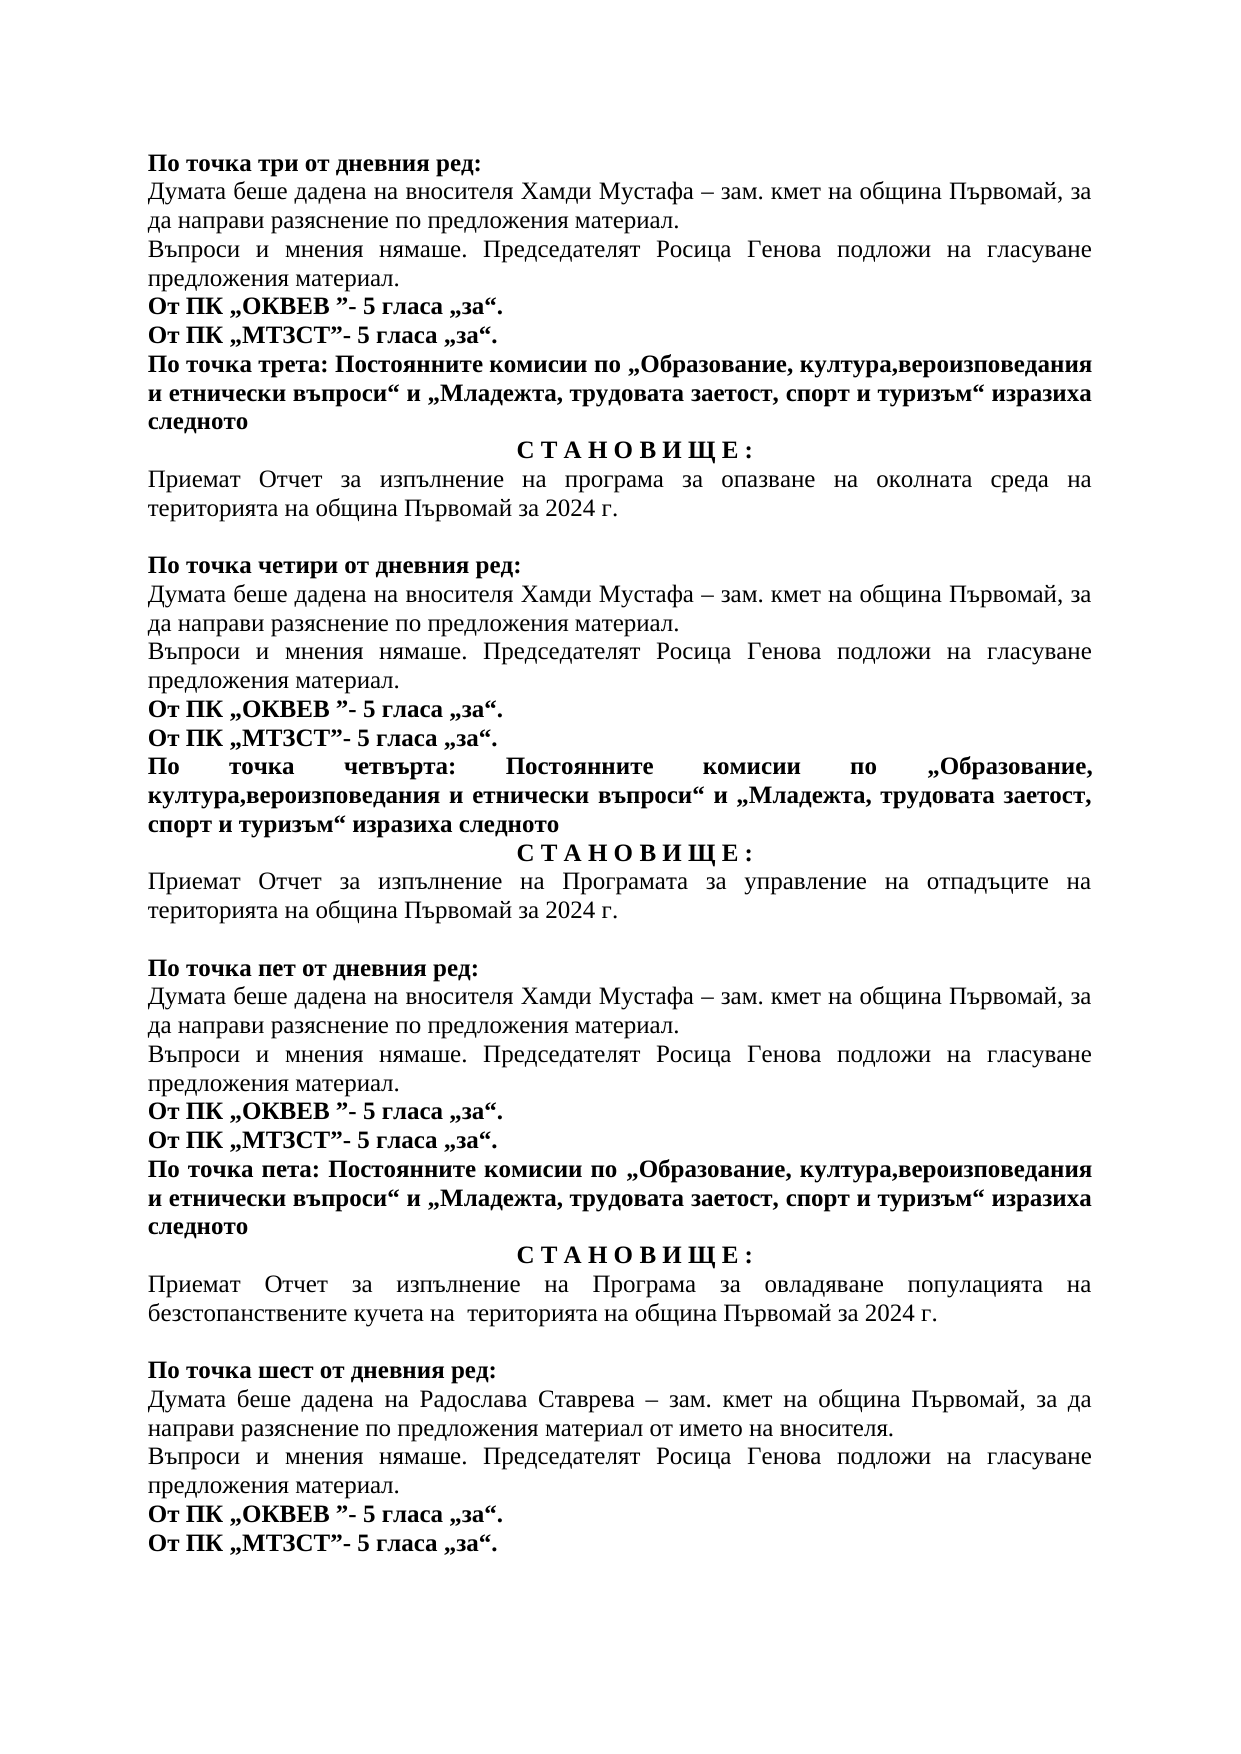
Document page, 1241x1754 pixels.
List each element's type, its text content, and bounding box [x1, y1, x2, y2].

text С Т А Н О В И Щ Е : [148, 435, 1093, 464]
text Приемат Отчет за изпълнение на Програмата за управление на отпадъците на територията на община Първомай за 2024 г. [148, 866, 1093, 924]
text По точка трета: Постоянните комисии по „Образование, култура,вероизповедания и етнически въпроси“ и „Младежта, трудовата заетост, спорт и туризъм“ изразиха следното [148, 349, 1093, 435]
text Въпроси и мнения нямаше. Председателят Росица Генова подложи на гласуване предложения материал. [148, 636, 1093, 694]
text Въпроси и мнения нямаше. Председателят Росица Генова подложи на гласуване предложения материал. [148, 234, 1093, 291]
text По точка пета: Постоянните комисии по „Образование, култура,вероизповедания и етнически въпроси“ и „Младежта, трудовата заетост, спорт и туризъм“ изразиха следното [148, 1154, 1093, 1240]
text С Т А Н О В И Щ Е : [148, 1240, 1093, 1269]
text С Т А Н О В И Щ Е : [148, 838, 1093, 866]
text Думата беше дадена на вносителя Хамди Мустафа – зам. кмет на община Първомай, за да направи разяснение по предложения материал. [148, 981, 1093, 1039]
text От ПК „ОКВЕВ ”- 5 гласа „за“. [148, 1499, 1093, 1528]
text От ПК „МТЗСТ”- 5 гласа „за“. [148, 320, 1093, 349]
text Приемат Отчет за изпълнение на Програма за овладяване популацията на безстопанствените кучета на територията на община Първомай за 2024 г. [148, 1269, 1093, 1326]
text Думата беше дадена на вносителя Хамди Мустафа – зам. кмет на община Първомай, за да направи разяснение по предложения материал. [148, 579, 1093, 636]
text По точка четвърта: Постоянните комисии по „Образование, култура,вероизповедания и етнически въпроси“ и „Младежта, трудовата заетост, спорт и туризъм“ изразиха следното [148, 751, 1093, 838]
text Думата беше дадена на вносителя Хамди Мустафа – зам. кмет на община Първомай, за да направи разяснение по предложения материал. [148, 176, 1093, 234]
text Приемат Отчет за изпълнение на програма за опазване на околната среда на територията на община Първомай за 2024 г. [148, 464, 1093, 521]
text Въпроси и мнения нямаше. Председателят Росица Генова подложи на гласуване предложения материал. [148, 1441, 1093, 1499]
text От ПК „МТЗСТ”- 5 гласа „за“. [148, 1528, 1093, 1556]
text Въпроси и мнения нямаше. Председателят Росица Генова подложи на гласуване предложения материал. [148, 1039, 1093, 1096]
text По точка пет от дневния ред: [148, 953, 1093, 981]
text От ПК „ОКВЕВ ”- 5 гласа „за“. [148, 291, 1093, 320]
text От ПК „МТЗСТ”- 5 гласа „за“. [148, 723, 1093, 751]
text Думата беше дадена на Радослава Ставрева – зам. кмет на община Първомай, за да направи разяснение по предложения материал от името на вносителя. [148, 1384, 1093, 1441]
text От ПК „ОКВЕВ ”- 5 гласа „за“. [148, 1096, 1093, 1125]
text По точка шест от дневния ред: [148, 1355, 1093, 1384]
text От ПК „МТЗСТ”- 5 гласа „за“. [148, 1125, 1093, 1154]
text По точка четири от дневния ред: [148, 550, 1093, 579]
text По точка три от дневния ред: [148, 148, 1093, 176]
text От ПК „ОКВЕВ ”- 5 гласа „за“. [148, 694, 1093, 723]
